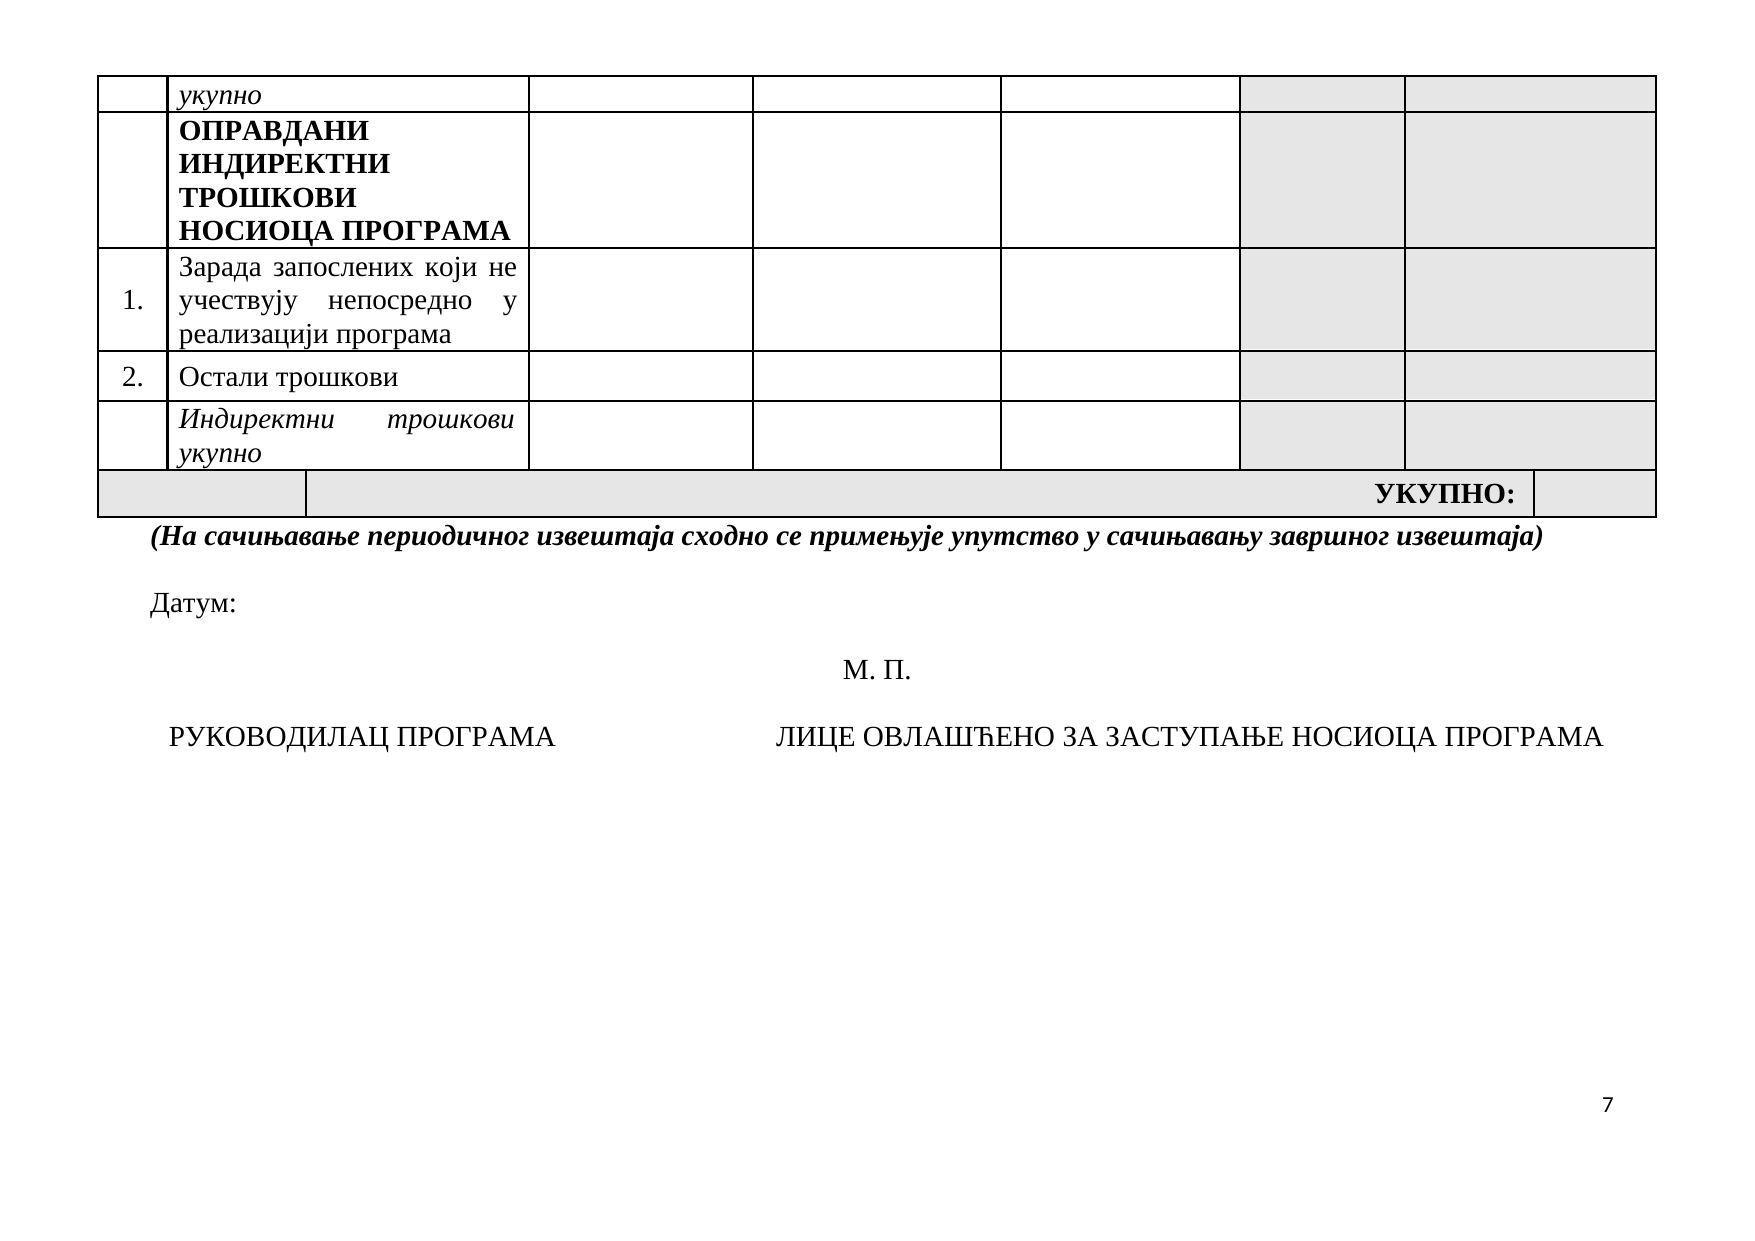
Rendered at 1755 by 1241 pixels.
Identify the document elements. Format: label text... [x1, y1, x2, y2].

text РУКОВОДИЛАЦ ПРОГРАМА ЛИЦЕ ОВЛАШЋЕНО ЗА ЗАСТУПАЊЕ НОСИОЦА ПРОГРАМА [150, 719, 1604, 753]
table_cell [530, 249, 752, 349]
table_cell 1. [99, 249, 166, 349]
table_cell [1406, 249, 1655, 349]
table_cell Остали трошкови [169, 352, 528, 399]
table_cell [530, 113, 752, 247]
table_cell ОПРАВДАНИ ИНДИРЕКТНИ ТРОШКОВИ НОСИОЦА ПРОГРАМА [169, 113, 528, 247]
table_cell [1535, 471, 1655, 516]
table_cell [754, 113, 1000, 247]
table_cell [1002, 77, 1239, 111]
table_cell [754, 77, 1000, 111]
table_cell [1241, 113, 1404, 247]
table_cell [1241, 402, 1404, 469]
table_cell [530, 402, 752, 469]
table_cell [1241, 77, 1404, 111]
table_cell [530, 352, 752, 399]
text (На сачињавање периодичног извештаја сходно се примењује упутство у сачињавању завршног извештаја) [150, 518, 1604, 552]
table_cell [99, 77, 166, 111]
table_cell [99, 402, 166, 469]
table_cell Индиректни трошкови укупно [169, 402, 528, 469]
text Датум: [150, 585, 1604, 619]
text М. П. [150, 652, 1604, 686]
table_cell [99, 113, 166, 247]
table_cell [99, 471, 305, 516]
table_cell Зарада запослених који не учествују непосредно у реализацији програма [169, 249, 528, 349]
table_cell 2. [99, 352, 166, 399]
table_cell [1002, 249, 1239, 349]
table_cell УКУПНО: [307, 471, 1533, 516]
table_cell [530, 77, 752, 111]
table_cell [1241, 249, 1404, 349]
table_cell укупно [169, 77, 528, 111]
table_cell [754, 402, 1000, 469]
table_cell [1002, 352, 1239, 399]
table_cell [1241, 352, 1404, 399]
table_cell [754, 352, 1000, 399]
table_cell [1406, 352, 1655, 399]
table_cell [1002, 402, 1239, 469]
table_cell [1406, 402, 1655, 469]
table_cell [1406, 113, 1655, 247]
table_cell [1406, 77, 1655, 111]
table_cell [754, 249, 1000, 349]
table_cell [1002, 113, 1239, 247]
